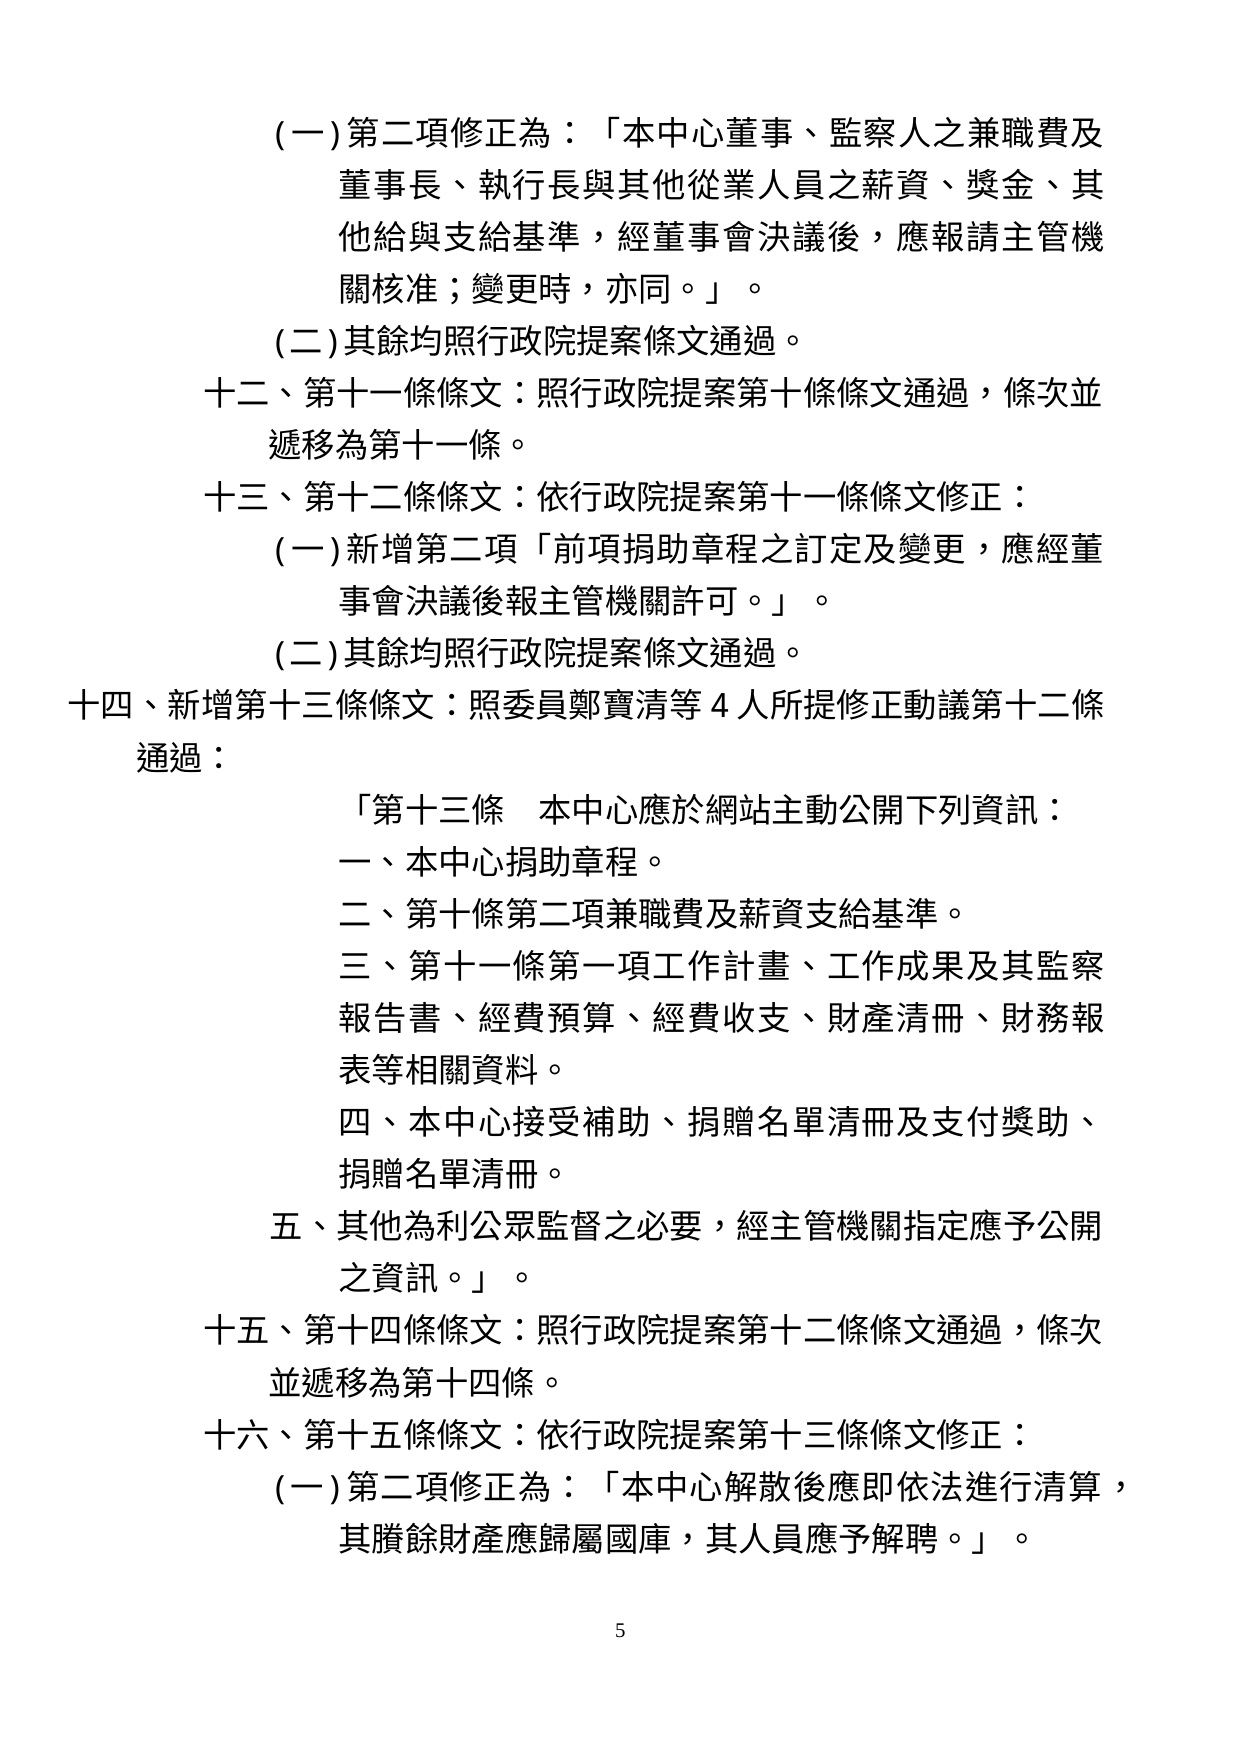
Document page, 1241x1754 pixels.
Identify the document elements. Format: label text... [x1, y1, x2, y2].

text 「第十三條 本中心應於網站主動公開下列資訊： [338, 780, 1104, 832]
text 十五、第十四條條文：照行政院提案第十二條條文通過，條次並遞移為第十四條。 [203, 1301, 1104, 1405]
text (二)其餘均照行政院提案條文通過。 [269, 312, 1104, 364]
text 四、本中心接受補助、捐贈名單清冊及支付獎助、捐贈名單清冊。 [338, 1093, 1104, 1197]
text (二)其餘均照行政院提案條文通過。 [269, 624, 1104, 676]
text 五、其他為利公眾監督之必要，經主管機關指定應予公開之資訊。」。 [269, 1197, 1104, 1301]
text 十四、新增第十三條條文：照委員鄭寶清等4人所提修正動議第十二條通過： [67, 676, 1104, 780]
text 十二、第十一條條文：照行政院提案第十條條文通過，條次並遞移為第十一條。 [203, 364, 1104, 468]
text 三、第十一條第一項工作計畫、工作成果及其監察報告書、經費預算、經費收支、財產清冊、財務報表等相關資料。 [338, 937, 1104, 1093]
text 二、第十條第二項兼職費及薪資支給基準。 [338, 884, 1104, 937]
text 一、本中心捐助章程。 [338, 832, 1104, 884]
text (一)新增第二項「前項捐助章程之訂定及變更，應經董事會決議後報主管機關許可。」。 [269, 520, 1104, 624]
text (一)第二項修正為：「本中心董事、監察人之兼職費及董事長、執行長與其他從業人員之薪資、獎金、其他給與支給基準，經董事會決議後，應報請主管機關核准；變更時，亦同。」。 [269, 103, 1104, 312]
text 十六、第十五條條文：依行政院提案第十三條條文修正： [203, 1405, 1104, 1457]
text (一)第二項修正為：「本中心解散後應即依法進行清算，其賸餘財產應歸屬國庫，其人員應予解聘。」。 [269, 1457, 1104, 1562]
text 十三、第十二條條文：依行政院提案第十一條條文修正： [203, 468, 1104, 520]
